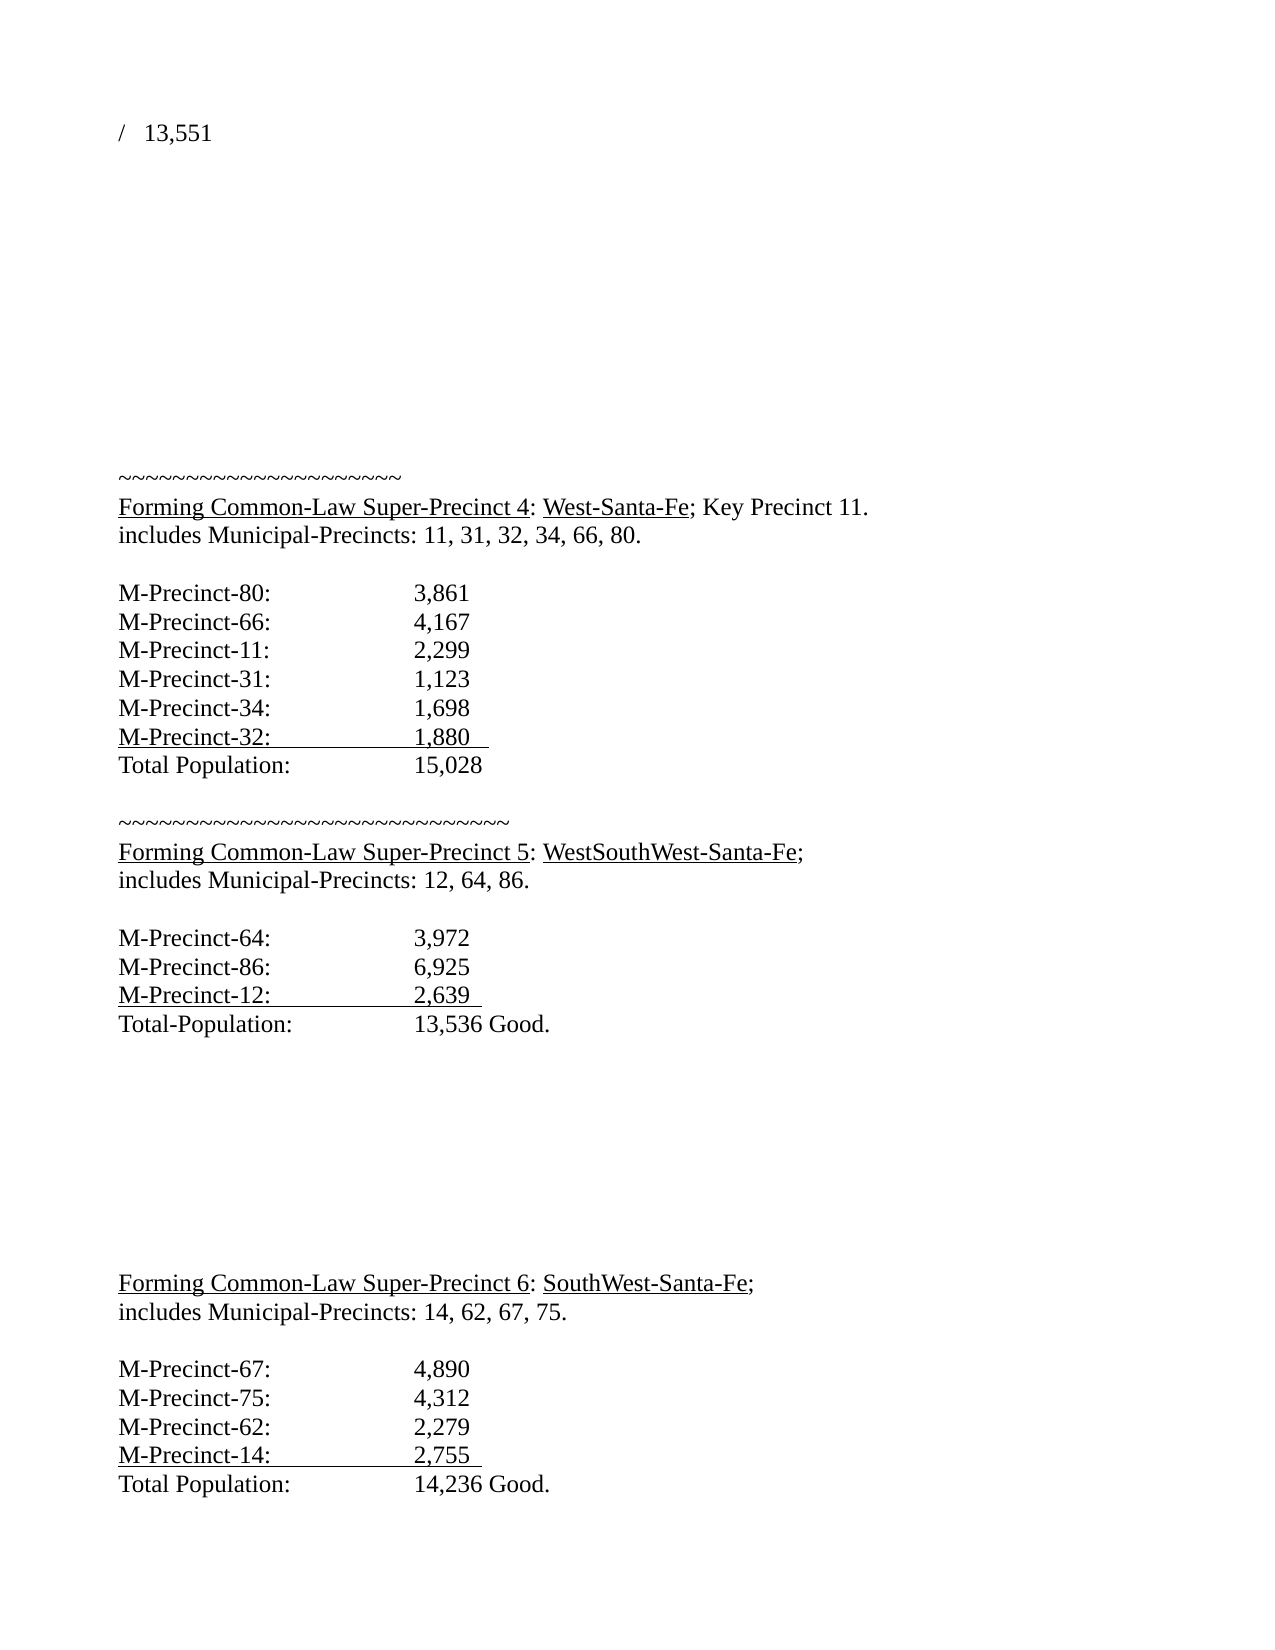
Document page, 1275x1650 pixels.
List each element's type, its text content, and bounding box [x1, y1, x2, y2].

text M-Precinct-11: 2,299 [118, 636, 1157, 664]
text M-Precinct-14: 2,755 [118, 1441, 1157, 1469]
text Total Population: 15,028 [118, 751, 1157, 779]
text Forming Common-Law Super-Precinct 4: West-Santa-Fe; Key Precinct 11. includes Municipal-Precincts: 11, 31, 32, 34, 66, 80. [118, 492, 1157, 549]
text M-Precinct-31: 1,123 [118, 664, 1157, 693]
text Forming Common-Law Super-Precinct 6: SouthWest-Santa-Fe; includes Municipal-Precincts: 14, 62, 67, 75. [118, 1268, 1157, 1326]
text M-Precinct-32: 1,880 [118, 722, 1157, 751]
text M-Precinct-12: 2,639 [118, 981, 1157, 1009]
text M-Precinct-34: 1,698 [118, 693, 1157, 722]
text M-Precinct-75: 4,312 [118, 1383, 1157, 1412]
text M-Precinct-66: 4,167 [118, 607, 1157, 636]
text / 13,551 [118, 118, 1157, 147]
text ~~~~~~~~~~~~~~~~~~~~~ [118, 463, 1157, 492]
text ~~~~~~~~~~~~~~~~~~~~~~~~~~~~~ [118, 808, 1157, 837]
text M-Precinct-62: 2,279 [118, 1412, 1157, 1441]
text M-Precinct-86: 6,925 [118, 952, 1157, 981]
text M-Precinct-64: 3,972 [118, 923, 1157, 952]
text Total-Population: 13,536 Good. [118, 1009, 1157, 1038]
text Total Population: 14,236 Good. [118, 1469, 1157, 1498]
text M-Precinct-67: 4,890 [118, 1354, 1157, 1383]
text M-Precinct-80: 3,861 [118, 578, 1157, 607]
text Forming Common-Law Super-Precinct 5: WestSouthWest-Santa-Fe; includes Municipal-Precincts: 12, 64, 86. [118, 837, 1157, 894]
